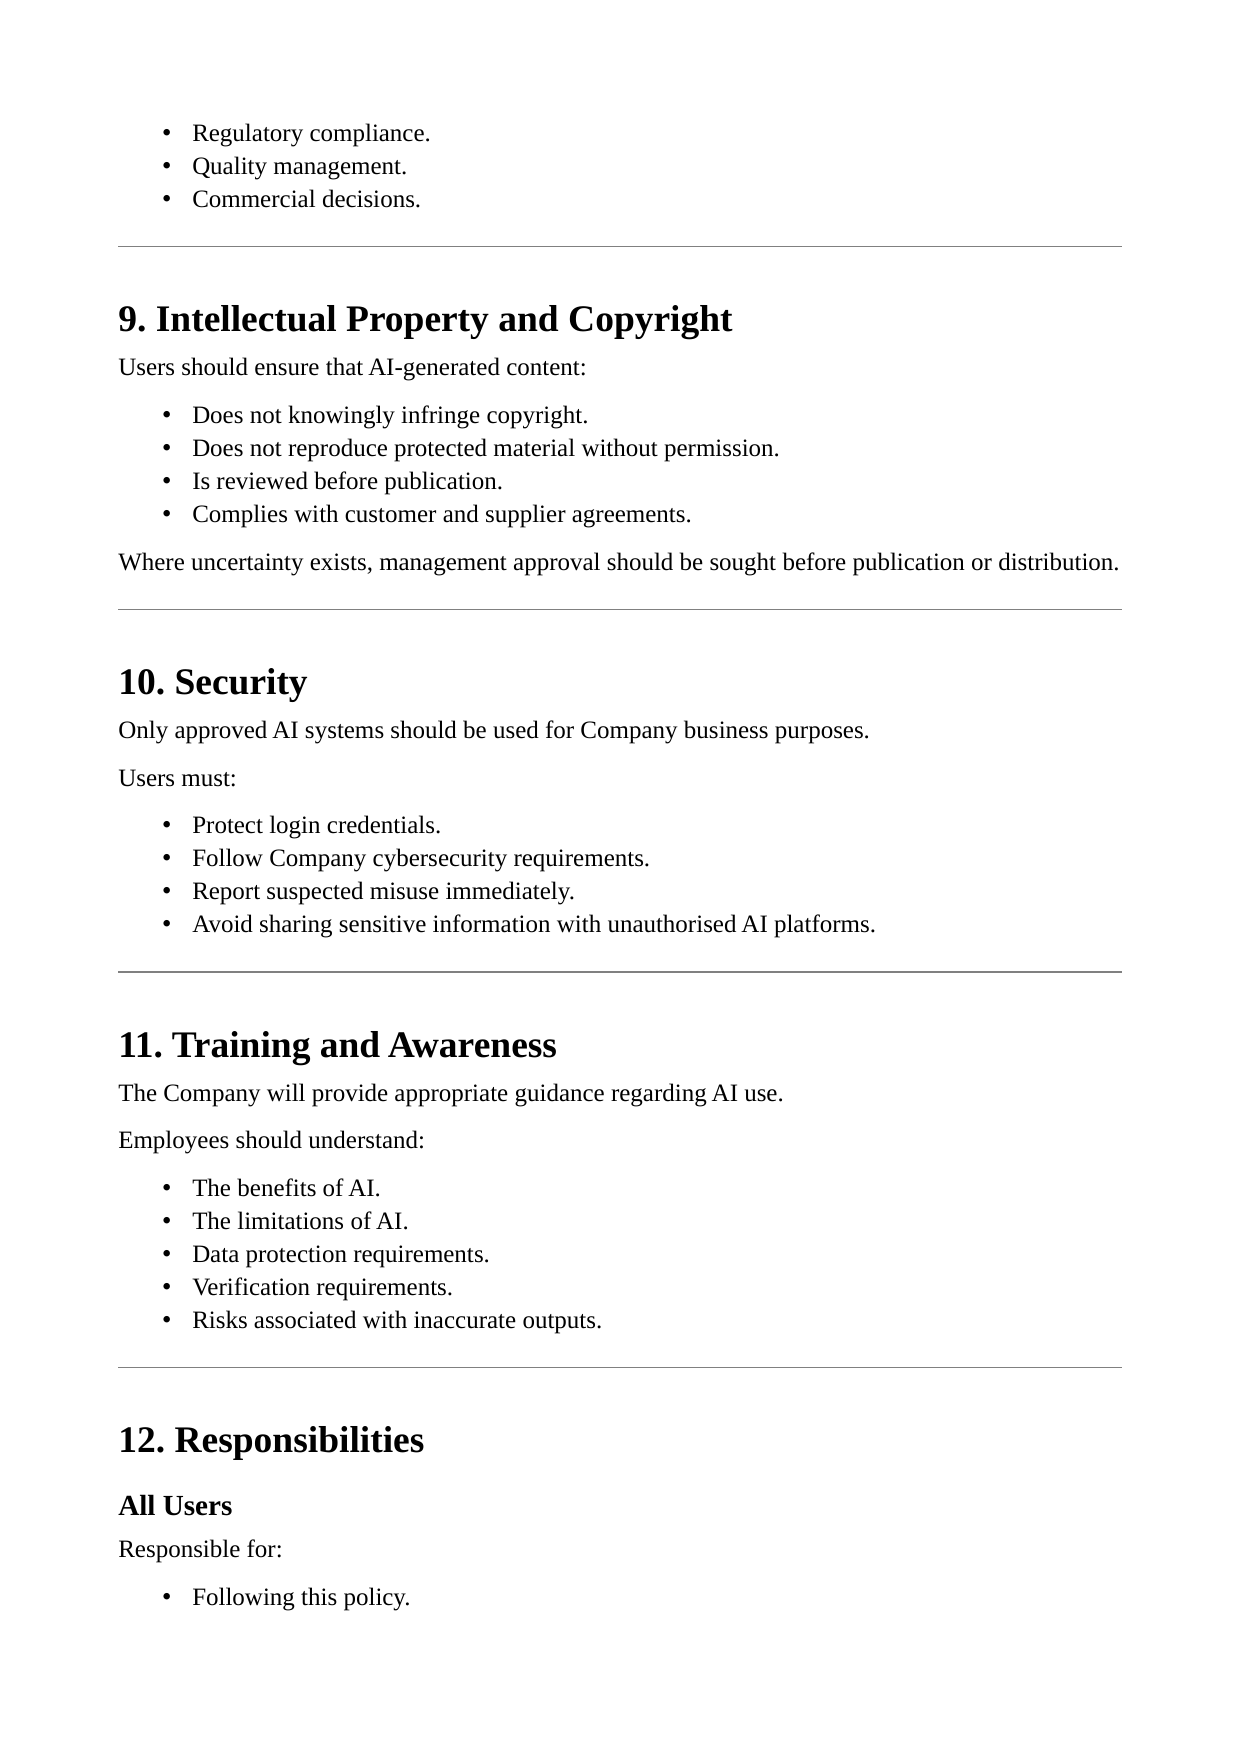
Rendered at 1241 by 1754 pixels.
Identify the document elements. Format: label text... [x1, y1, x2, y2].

list Report suspected misuse immediately. [162, 876, 1122, 905]
list Does not knowingly infringe copyright. [162, 400, 1122, 429]
list Quality management. [162, 151, 1122, 180]
text Users should ensure that AI-generated content: [118, 352, 1122, 381]
list Data protection requirements. [162, 1239, 1122, 1268]
text Responsible for: [118, 1534, 1122, 1563]
list Follow Company cybersecurity requirements. [162, 843, 1122, 872]
list Complies with customer and supplier agreements. [162, 499, 1122, 528]
subtitle 11. Training and Awareness [118, 1022, 1122, 1065]
subtitle All Users [118, 1488, 1122, 1521]
list Risks associated with inaccurate outputs. [162, 1305, 1122, 1334]
list Commercial decisions. [162, 184, 1122, 213]
list Verification requirements. [162, 1272, 1122, 1301]
text Users must: [118, 763, 1122, 791]
list Does not reproduce protected material without permission. [162, 433, 1122, 462]
list Protect login credentials. [162, 810, 1122, 839]
list The limitations of AI. [162, 1206, 1122, 1235]
list The benefits of AI. [162, 1173, 1122, 1202]
subtitle 9. Intellectual Property and Copyright [118, 297, 1122, 340]
subtitle 10. Security [118, 659, 1122, 703]
list Is reviewed before publication. [162, 466, 1122, 495]
list Regulatory compliance. [162, 118, 1122, 147]
text The Company will provide appropriate guidance regarding AI use. [118, 1078, 1122, 1106]
text Employees should understand: [118, 1125, 1122, 1154]
subtitle 12. Responsibilities [118, 1418, 1122, 1461]
text Only approved AI systems should be used for Company business purposes. [118, 715, 1122, 744]
text Where uncertainty exists, management approval should be sought before publication or distribution. [118, 547, 1122, 576]
list Avoid sharing sensitive information with unauthorised AI platforms. [162, 909, 1122, 938]
list Following this policy. [162, 1582, 1122, 1610]
